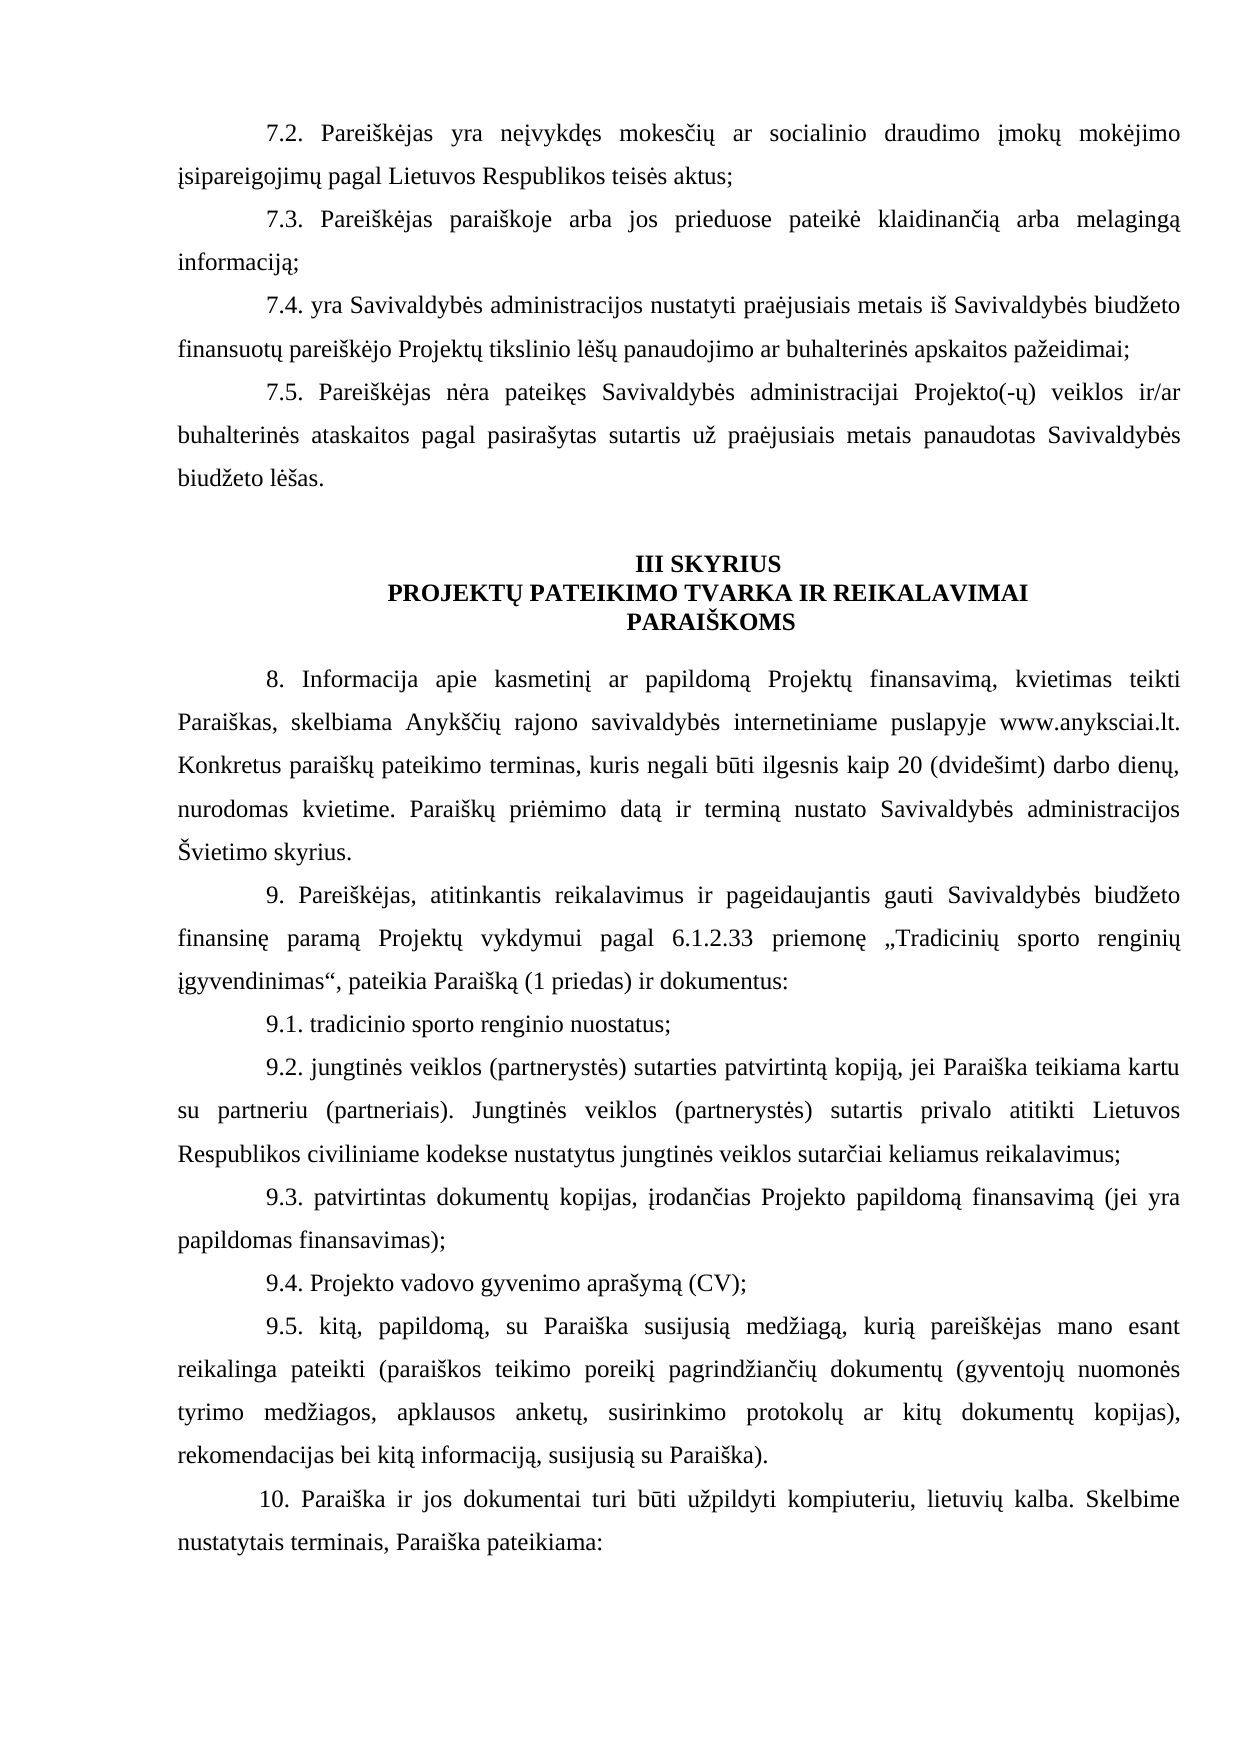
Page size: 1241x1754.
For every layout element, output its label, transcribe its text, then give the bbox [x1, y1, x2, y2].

text 9.2. jungtinės veiklos (partnerystės) sutarties patvirtintą kopiją, jei Paraiška teikiama kartu su partneriu (partneriais). Jungtinės veiklos (partnerystės) sutartis privalo atitikti Lietuvos Respublikos civiliniame kodekse nustatytus jungtinės veiklos sutarčiai keliamus reikalavimus; [177, 1052, 1181, 1167]
text 8. Informacija apie kasmetinį ar papildomą Projektų finansavimą, kvietimas teikti Paraiškas, skelbiama Anykščių rajono savivaldybės internetiniame puslapyje www.anyksciai.lt. Konkretus paraiškų pateikimo terminas, kuris negali būti ilgesnis kaip 20 (dvidešimt) darbo dienų, nurodomas kvietime. Paraiškų priėmimo datą ir terminą nustato Savivaldybės administracijos Švietimo skyrius. [177, 664, 1181, 866]
text 10. Paraiška ir jos dokumentai turi būti užpildyti kompiuteriu, lietuvių kalba. Skelbime nustatytais terminais, Paraiška pateikiama: [177, 1484, 1181, 1556]
text 9.4. Projekto vadovo gyvenimo aprašymą (CV); [177, 1268, 1181, 1297]
text 9.1. tradicinio sporto renginio nuostatus; [177, 1009, 1181, 1038]
text PARAIŠKOMS [177, 607, 1240, 636]
text 9.5. kitą, papildomą, su Paraiška susijusią medžiagą, kurią pareiškėjas mano esant reikalinga pateikti (paraiškos teikimo poreikį pagrindžiančių dokumentų (gyventojų nuomonės tyrimo medžiagos, apklausos anketų, susirinkimo protokolų ar kitų dokumentų kopijas), rekomendacijas bei kitą informaciją, susijusią su Paraiška). [177, 1311, 1181, 1469]
text 7.5. Pareiškėjas nėra pateikęs Savivaldybės administracijai Projekto(-ų) veiklos ir/ar buhalterinės ataskaitos pagal pasirašytas sutartis už praėjusiais metais panaudotas Savivaldybės biudžeto lėšas. [177, 377, 1181, 492]
text PROJEKTŲ PATEIKIMO TVARKA IR REIKALAVIMAI [177, 578, 1240, 607]
text 7.3. Pareiškėjas paraiškoje arba jos prieduose pateikė klaidinančią arba melagingą informaciją; [177, 204, 1181, 276]
text 9. Pareiškėjas, atitinkantis reikalavimus ir pageidaujantis gauti Savivaldybės biudžeto finansinę paramą Projektų vykdymui pagal 6.1.2.33 priemonę „Tradicinių sporto renginių įgyvendinimas“, pateikia Paraišką (1 priedas) ir dokumentus: [177, 880, 1181, 995]
text 7.4. yra Savivaldybės administracijos nustatyti praėjusiais metais iš Savivaldybės biudžeto finansuotų pareiškėjo Projektų tikslinio lėšų panaudojimo ar buhalterinės apskaitos pažeidimai; [177, 291, 1181, 362]
text 9.3. patvirtintas dokumentų kopijas, įrodančias Projekto papildomą finansavimą (jei yra papildomas finansavimas); [177, 1182, 1181, 1254]
text III SKYRIUS [177, 549, 1240, 578]
text 7.2. Pareiškėjas yra neįvykdęs mokesčių ar socialinio draudimo įmokų mokėjimo įsipareigojimų pagal Lietuvos Respublikos teisės aktus; [177, 118, 1181, 190]
